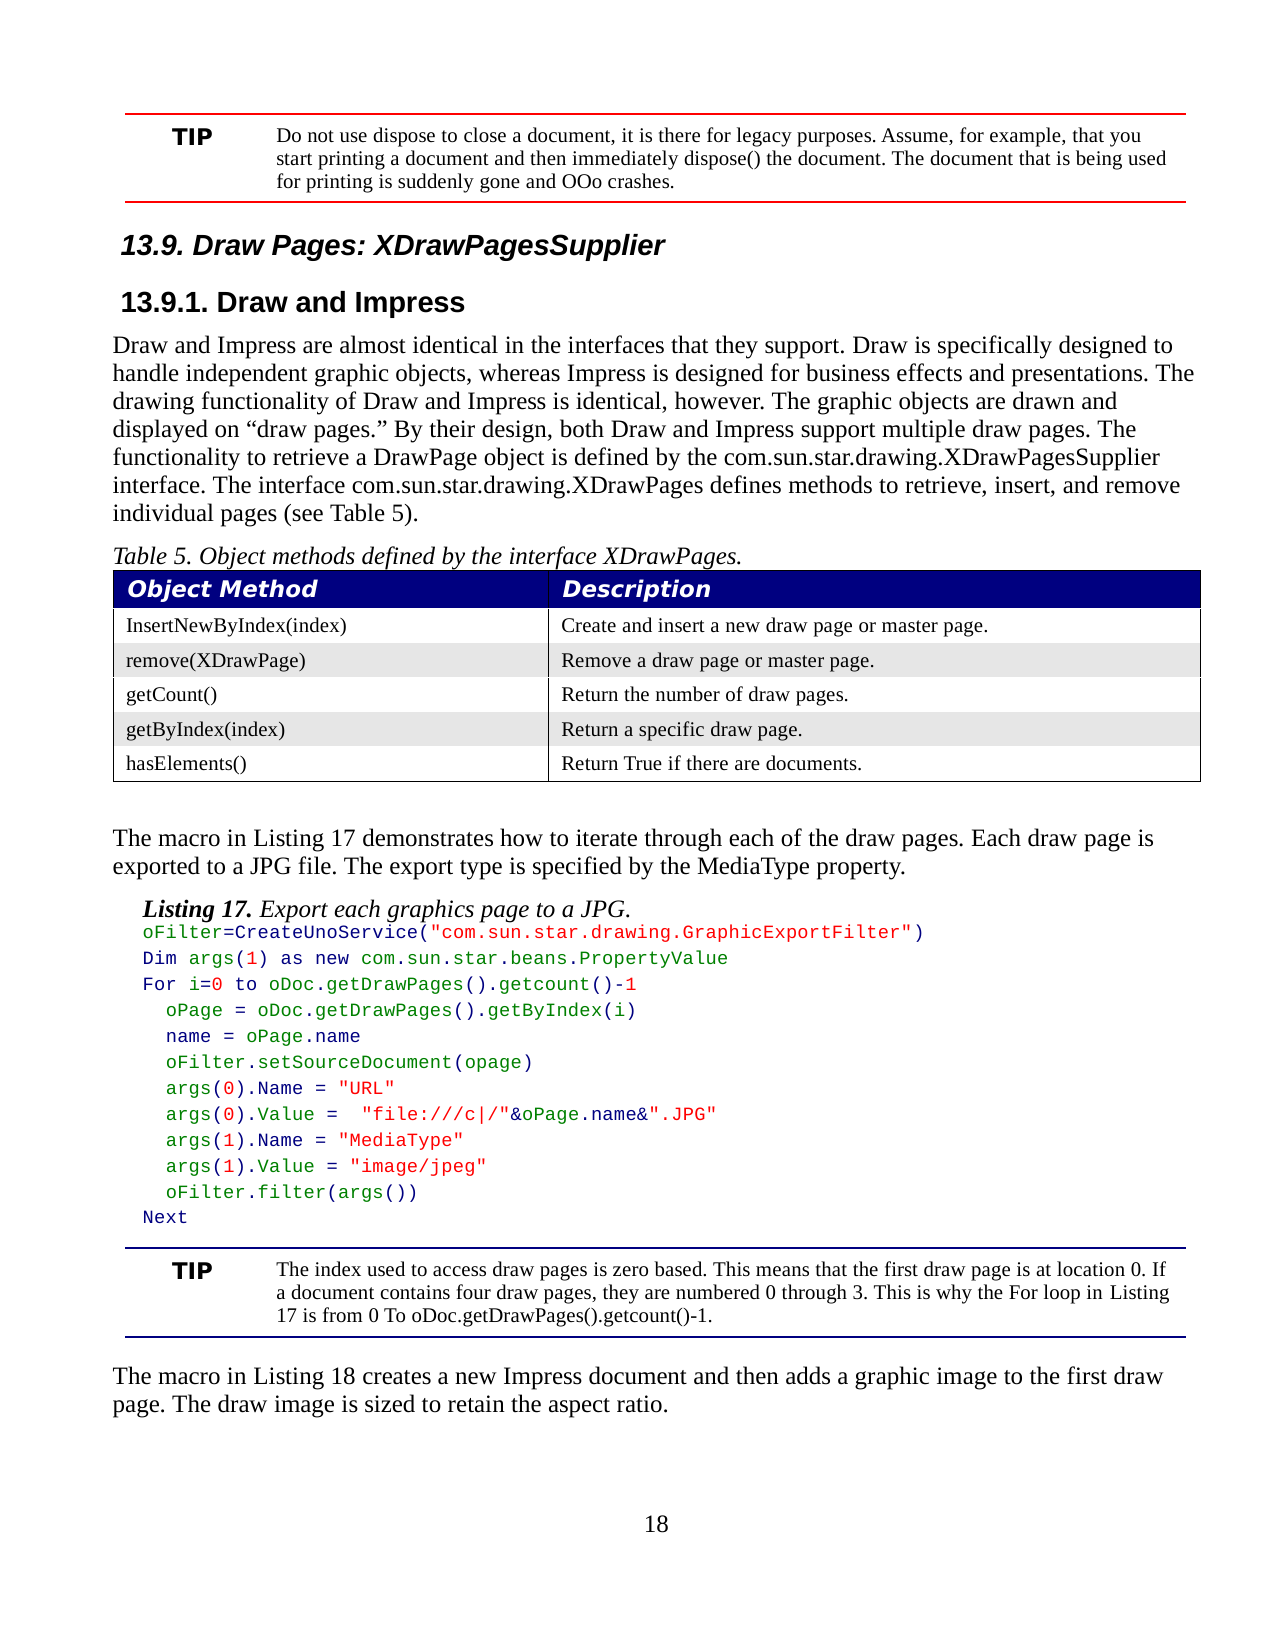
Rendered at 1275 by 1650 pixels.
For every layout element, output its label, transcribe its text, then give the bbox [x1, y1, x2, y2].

text args(1).Value = "image/jpeg" [142, 1156, 1200, 1177]
table_cell Return the number of draw pages. [549, 678, 1200, 712]
text The macro in Listing 17 demonstrates how to iterate through each of the draw pages. Each draw page is exported to a JPG file. The export type is specified by the MediaType property. [112, 824, 1200, 880]
list Listing 17. Export each graphics page to a JPG. [142, 894, 1200, 923]
table_cell InsertNewByIndex(index) [114, 609, 548, 643]
text The macro in Listing 18 creates a new Impress document and then adds a graphic image to the first draw page. The draw image is sized to retain the aspect ratio. [112, 1362, 1200, 1418]
text oFilter.setSourceDocument(opage) [142, 1052, 1200, 1074]
table_cell getByIndex(index) [114, 712, 548, 746]
table_header TIP [125, 1249, 260, 1336]
text args(1).Name = "MediaType" [142, 1130, 1200, 1152]
text Draw and Impress are almost identical in the interfaces that they support. Draw is specifically designed to handle independent graphic objects, whereas Impress is designed for business effects and presentations. The drawing functionality of Draw and Impress is identical, however. The graphic objects are drawn and displayed on “draw pages.” By their design, both Draw and Impress support multiple draw pages. The functionality to retrieve a DrawPage object is defined by the com.sun.star.drawing.XDrawPagesSupplier interface. The interface com.sun.star.drawing.XDrawPages defines methods to retrieve, insert, and remove individual pages (see Table 5). [112, 331, 1200, 527]
text Dim args(1) as new com.sun.star.beans.PropertyValue [142, 948, 1200, 970]
table_header Description [549, 571, 1200, 608]
text name = oPage.name [142, 1026, 1200, 1048]
table_cell Create and insert a new draw page or master page. [549, 609, 1200, 643]
table_cell Remove a draw page or master page. [549, 643, 1200, 677]
text Table 5. Object methods defined by the interface XDrawPages. [112, 542, 1200, 570]
table_cell getCount() [114, 678, 548, 712]
table_cell Return a specific draw page. [549, 712, 1200, 746]
text oPage = oDoc.getDrawPages().getByIndex(i) [142, 1000, 1200, 1022]
table_header TIP [125, 115, 260, 201]
text Next [142, 1208, 1200, 1229]
text oFilter=CreateUnoService("com.sun.star.drawing.GraphicExportFilter") [142, 923, 1200, 944]
table_header The index used to access draw pages is zero based. This means that the first draw page is at location 0. If a document contains four draw pages, they are numbered 0 through 3. This is why the For loop in Listing 17 is from 0 To oDoc.getDrawPages().getcount()-1. [260, 1249, 1186, 1336]
table_header Do not use dispose to close a document, it is there for legacy purposes. Assume, for example, that you start printing a document and then immediately dispose() the document. The document that is being used for printing is suddenly gone and OOo crashes. [260, 115, 1186, 201]
table_cell remove(XDrawPage) [114, 643, 548, 677]
table_cell Return True if there are documents. [549, 746, 1200, 781]
text args(0).Name = "URL" [142, 1078, 1200, 1100]
table_cell hasElements() [114, 746, 548, 781]
text For i=0 to oDoc.getDrawPages().getcount()-1 [142, 974, 1200, 996]
subtitle Draw and Impress [112, 286, 1200, 318]
text oFilter.filter(args()) [142, 1182, 1200, 1203]
subtitle Draw Pages: XDrawPagesSupplier [112, 228, 1200, 261]
text args(0).Value = "file:///c|/"&oPage.name&".JPG" [142, 1104, 1200, 1126]
table_header Object Method [114, 571, 548, 608]
